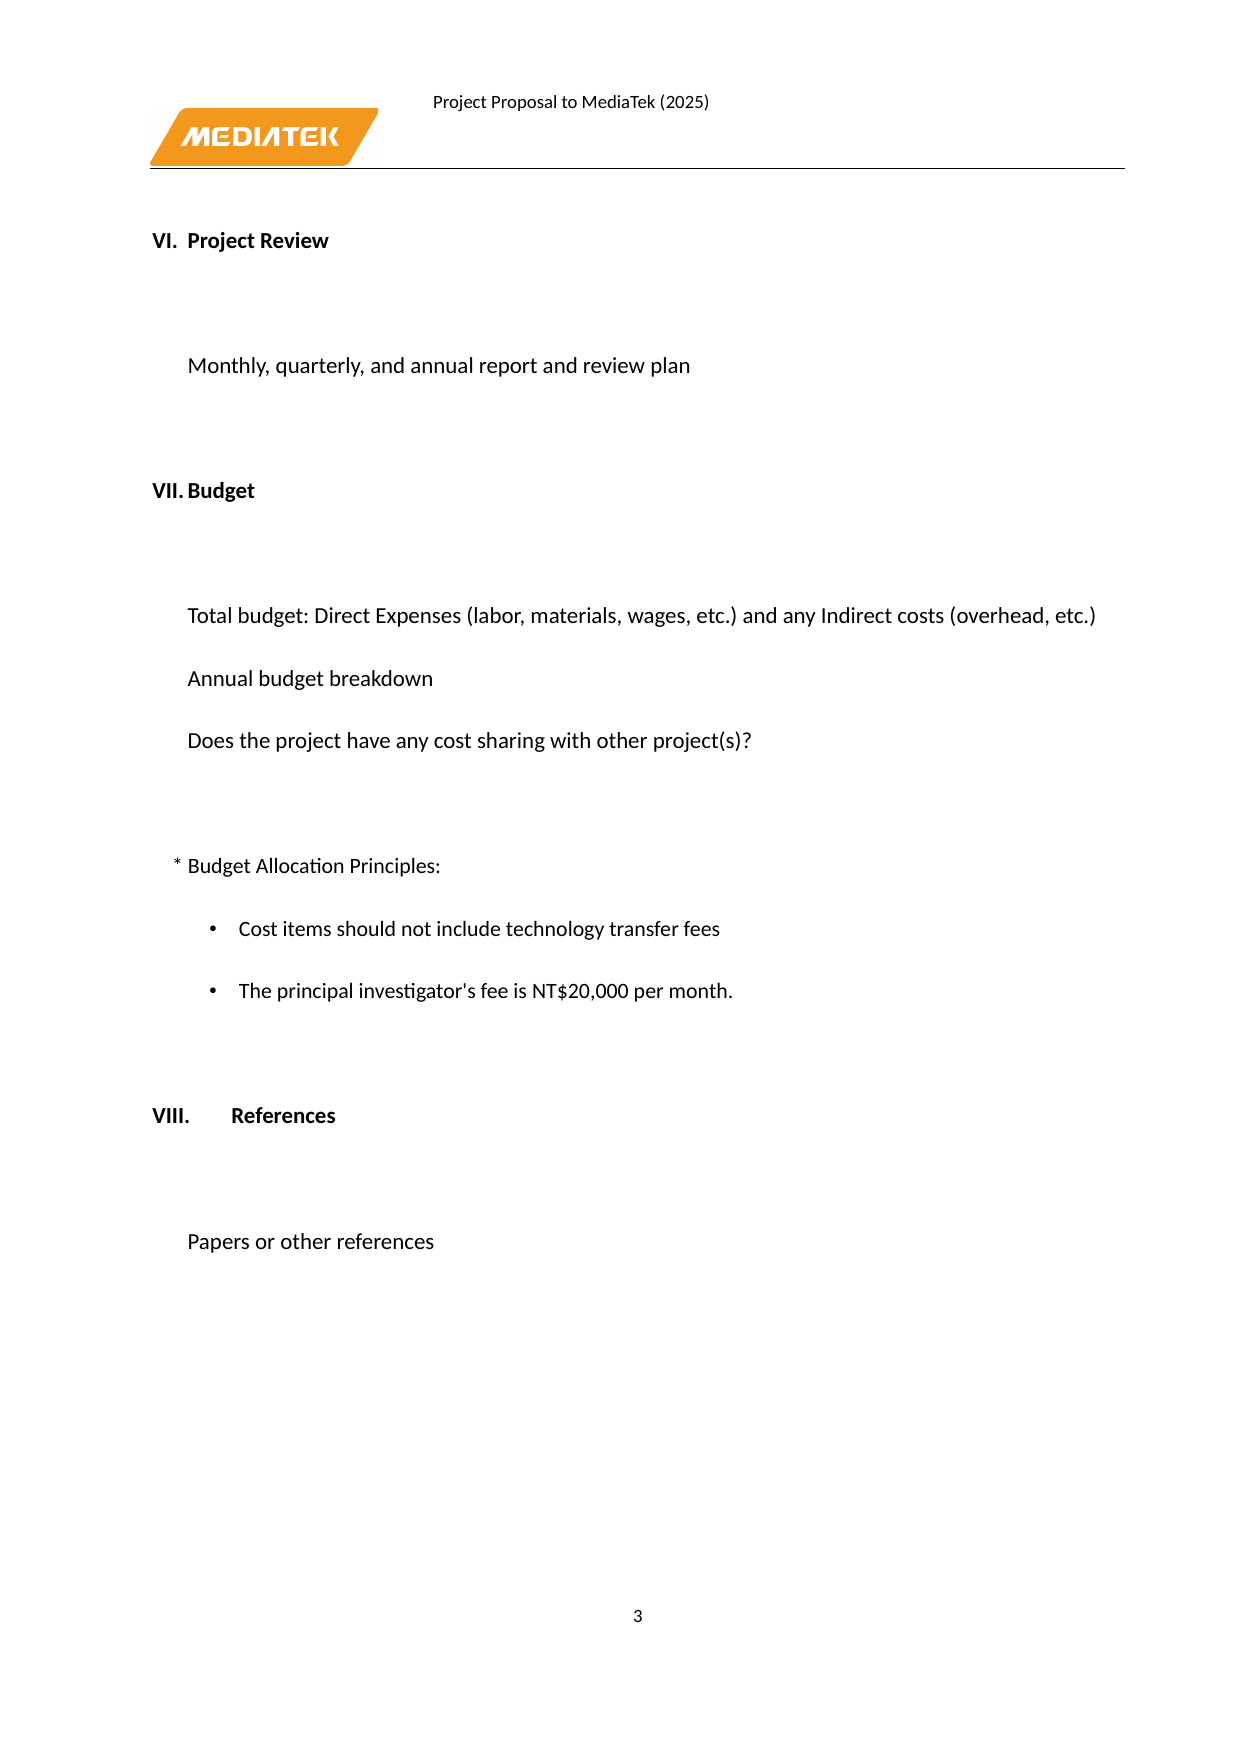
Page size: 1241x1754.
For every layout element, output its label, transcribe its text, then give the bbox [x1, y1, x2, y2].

list References [152, 1074, 1190, 1137]
text * Budget Allocation Principles: [172, 824, 1125, 887]
text Does the project have any cost sharing with other project(s)? [187, 699, 1125, 762]
text Monthly, quarterly, and annual report and review plan [187, 324, 1125, 387]
list The principal investigator's fee is NT$20,000 per month. [209, 949, 1125, 1012]
text Papers or other references [187, 1199, 1125, 1262]
list Cost items should not include technology transfer fees [209, 887, 1125, 949]
list Budget [152, 449, 1190, 512]
list Project Review [152, 199, 1190, 262]
text Total budget: Direct Expenses (labor, materials, wages, etc.) and any Indirect costs (overhead, etc.) [187, 574, 1125, 637]
text Annual budget breakdown [187, 637, 1125, 699]
